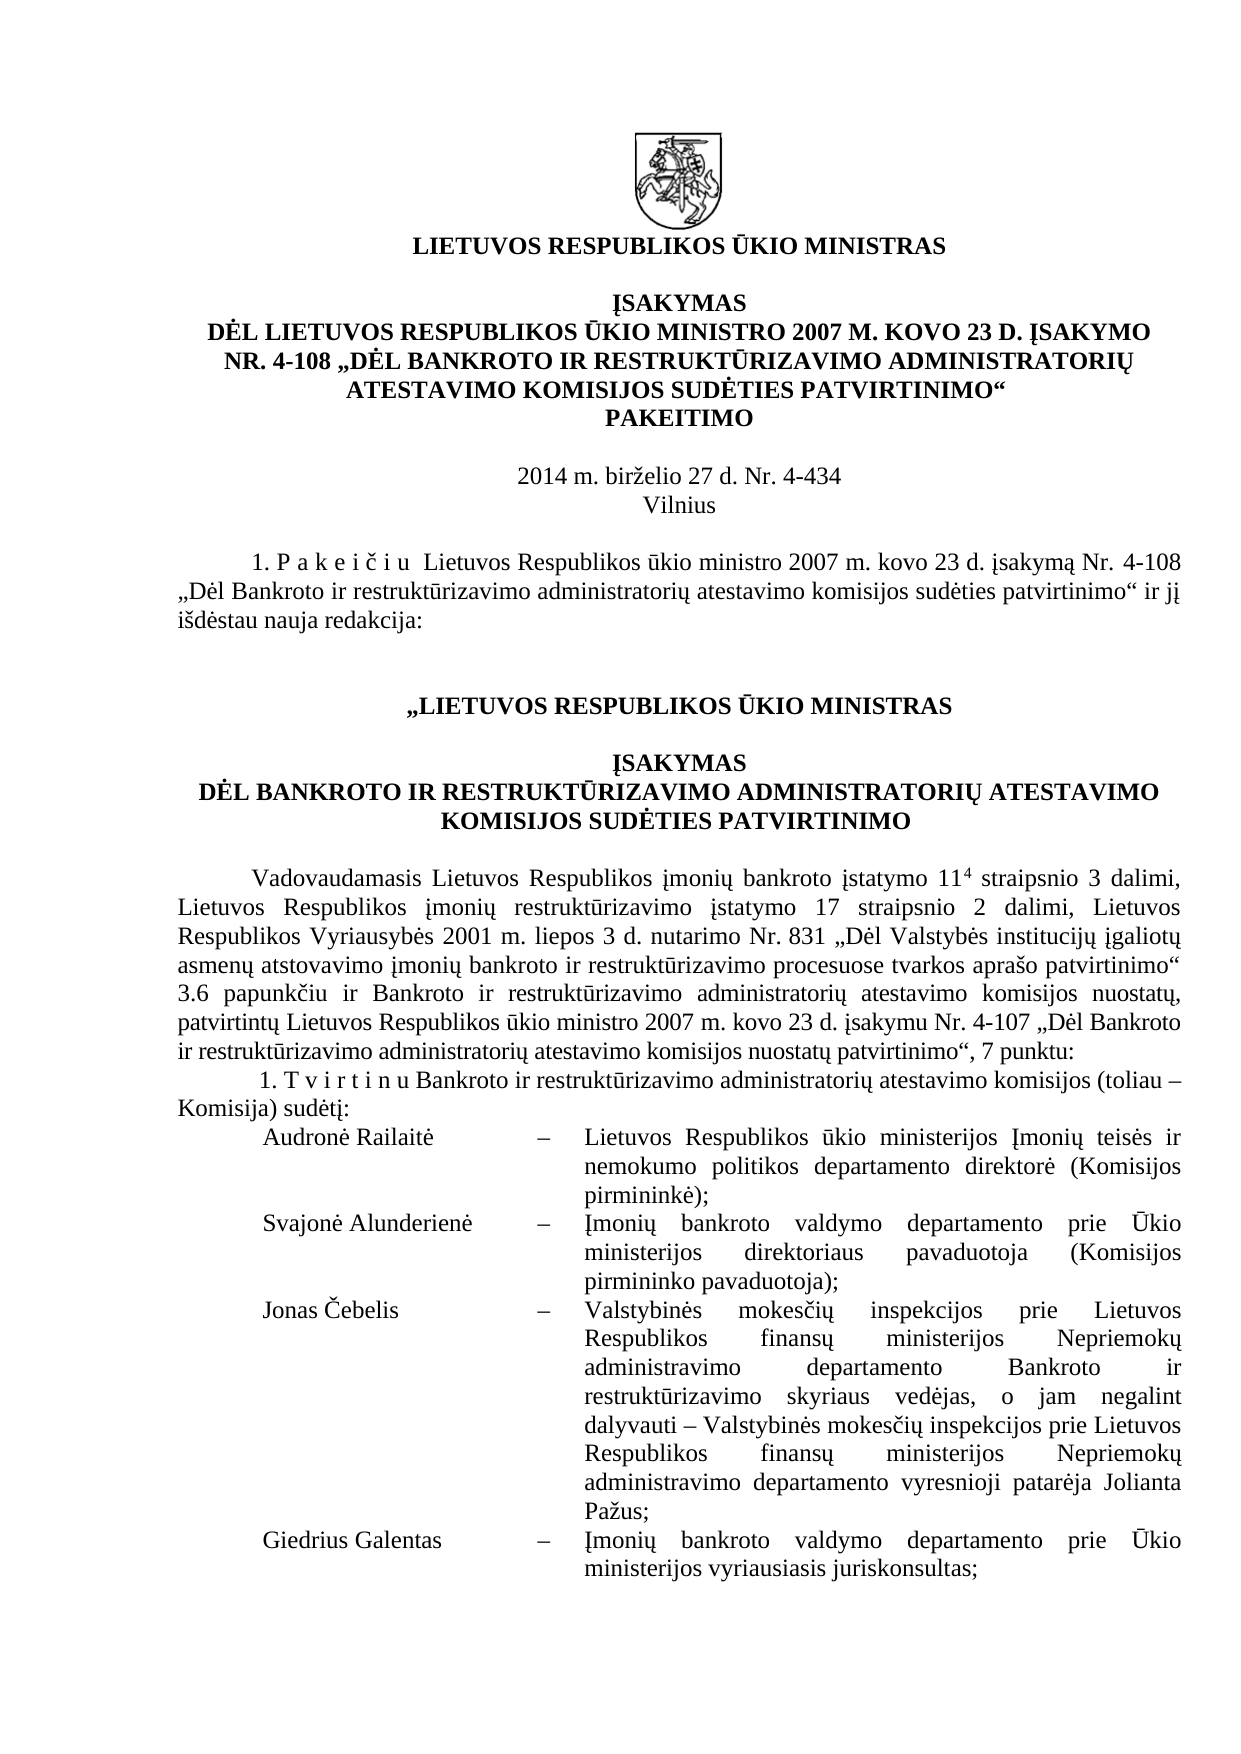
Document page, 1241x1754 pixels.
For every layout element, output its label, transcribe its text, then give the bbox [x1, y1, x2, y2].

table_cell Įmonių bankroto valdymo departamento prie Ūkio ministerijos direktoriaus pavaduotoja (Komisijos pirmininko pavaduotoja); [573, 1209, 1193, 1295]
table_cell – [513, 1295, 573, 1525]
text Vadovaudamasis Lietuvos Respublikos įmonių bankroto įstatymo 114 straipsnio 3 dalimi, Lietuvos Respublikos įmonių restruktūrizavimo įstatymo 17 straipsnio 2 dalimi, Lietuvos Respublikos Vyriausybės 2001 m. liepos 3 d. nutarimo Nr. 831 „Dėl Valstybės institucijų įgaliotų asmenų atstovavimo įmonių bankroto ir restruktūrizavimo procesuose tvarkos aprašo patvirtinimo“ 3.6 papunkčiu ir Bankroto ir restruktūrizavimo administratorių atestavimo komisijos nuostatų, patvirtintų Lietuvos Respublikos ūkio ministro 2007 m. kovo 23 d. įsakymu Nr. 4-107 „Dėl Bankroto ir restruktūrizavimo administratorių atestavimo komisijos nuostatų patvirtinimo“, 7 punktu: [177, 863, 1181, 1065]
table_cell Svajonė Alunderienė [248, 1209, 513, 1295]
text LIETUVOS RESPUBLIKOS ŪKIO MINISTRAS [177, 231, 1181, 260]
table_header – [513, 1122, 573, 1208]
text ĮSAKYMAS [177, 288, 1181, 317]
text „LIETUVOS RESPUBLIKOS ŪKIO MINISTRAS [177, 691, 1181, 720]
text dėl lietuvos respublikos ūkio ministro 2007 m. kovo 23 d. įsakymo nr. 4-108 „Dėl bankroto ir restruktūrizavimo administratorių atestavimo komisijos sudėties patvirtinimo“ [177, 317, 1181, 403]
text 1. P a k e i č i u Lietuvos Respublikos ūkio ministro 2007 m. kovo 23 d. įsakymą Nr. 4-108 „Dėl Bankroto ir restruktūrizavimo administratorių atestavimo komisijos sudėties patvirtinimo“ ir jį išdėstau nauja redakcija: [177, 547, 1181, 633]
text pakeitimo [177, 403, 1181, 432]
table_cell Valstybinės mokesčių inspekcijos prie Lietuvos Respublikos finansų ministerijos Nepriemokų administravimo departamento Bankroto ir restruktūrizavimo skyriaus vedėjas, o jam negalint dalyvauti – Valstybinės mokesčių inspekcijos prie Lietuvos Respublikos finansų ministerijos Nepriemokų administravimo departamento vyresnioji patarėja Jolianta Pažus; [573, 1295, 1193, 1525]
text 1. T v i r t i n u Bankroto ir restruktūrizavimo administratorių atestavimo komisijos (toliau – Komisija) sudėtį: [177, 1065, 1181, 1122]
table_header Audronė Railaitė [248, 1122, 513, 1208]
table_cell Giedrius Galentas [248, 1525, 513, 1611]
table_cell Jonas Čebelis [248, 1295, 513, 1525]
text Dėl bankroto ir restruktūrizavimo administratorių atestavimo komisijos sudėties patvirtinimo [177, 777, 1181, 835]
table_cell Įmonių bankroto valdymo departamento prie Ūkio ministerijos vyriausiasis juriskonsultas; [573, 1525, 1193, 1611]
table_cell – [513, 1525, 573, 1611]
table_header Lietuvos Respublikos ūkio ministerijos Įmonių teisės ir nemokumo politikos departamento direktorė (Komisijos pirmininkė); [573, 1122, 1193, 1208]
table_cell – [513, 1209, 573, 1295]
text Vilnius [177, 490, 1181, 518]
text 2014 m. birželio 27 d. Nr. 4-434 [177, 461, 1181, 490]
text ĮSAKYMAS [177, 748, 1181, 777]
